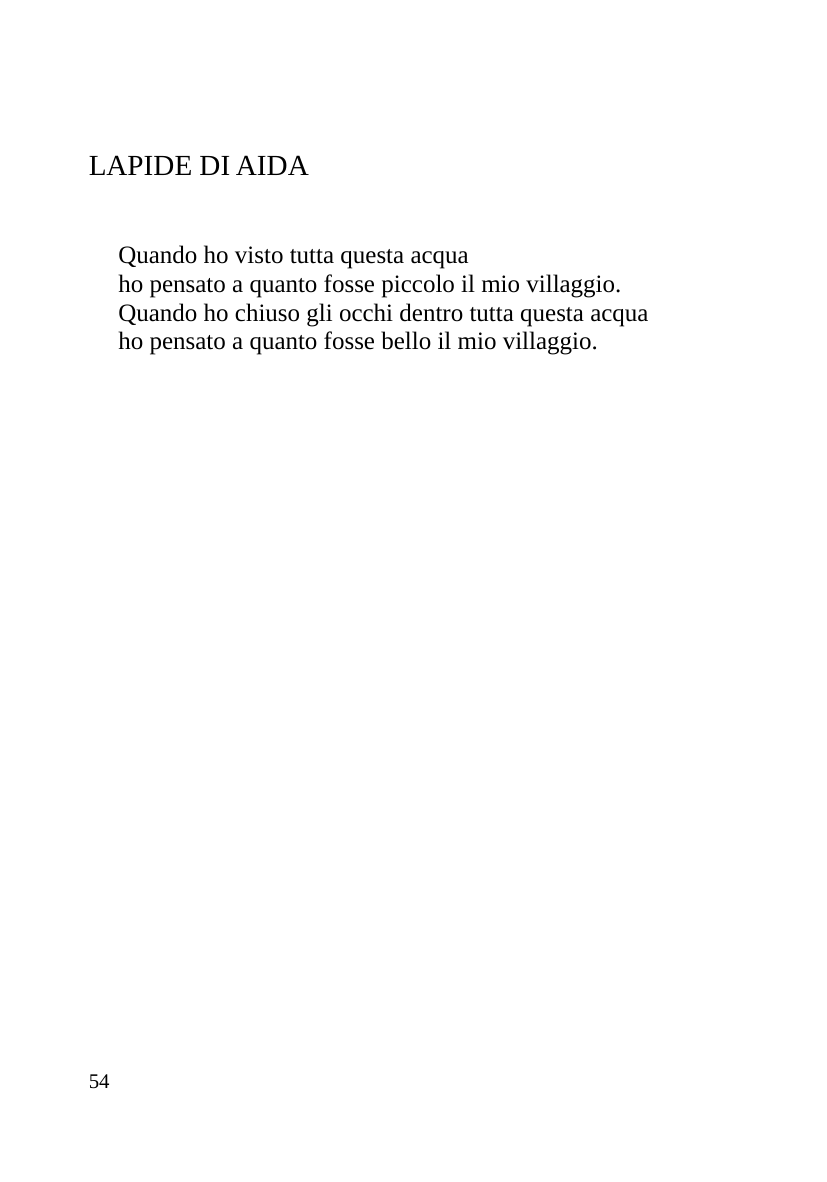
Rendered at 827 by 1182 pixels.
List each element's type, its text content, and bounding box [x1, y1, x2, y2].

text ho pensato a quanto fosse piccolo il mio villaggio. [88, 269, 738, 298]
text ho pensato a quanto fosse bello il mio villaggio. [88, 326, 738, 355]
text LAPIDE DI AIDA [88, 148, 738, 181]
text Quando ho visto tutta questa acqua [88, 240, 738, 269]
text Quando ho chiuso gli occhi dentro tutta questa acqua [88, 298, 738, 326]
